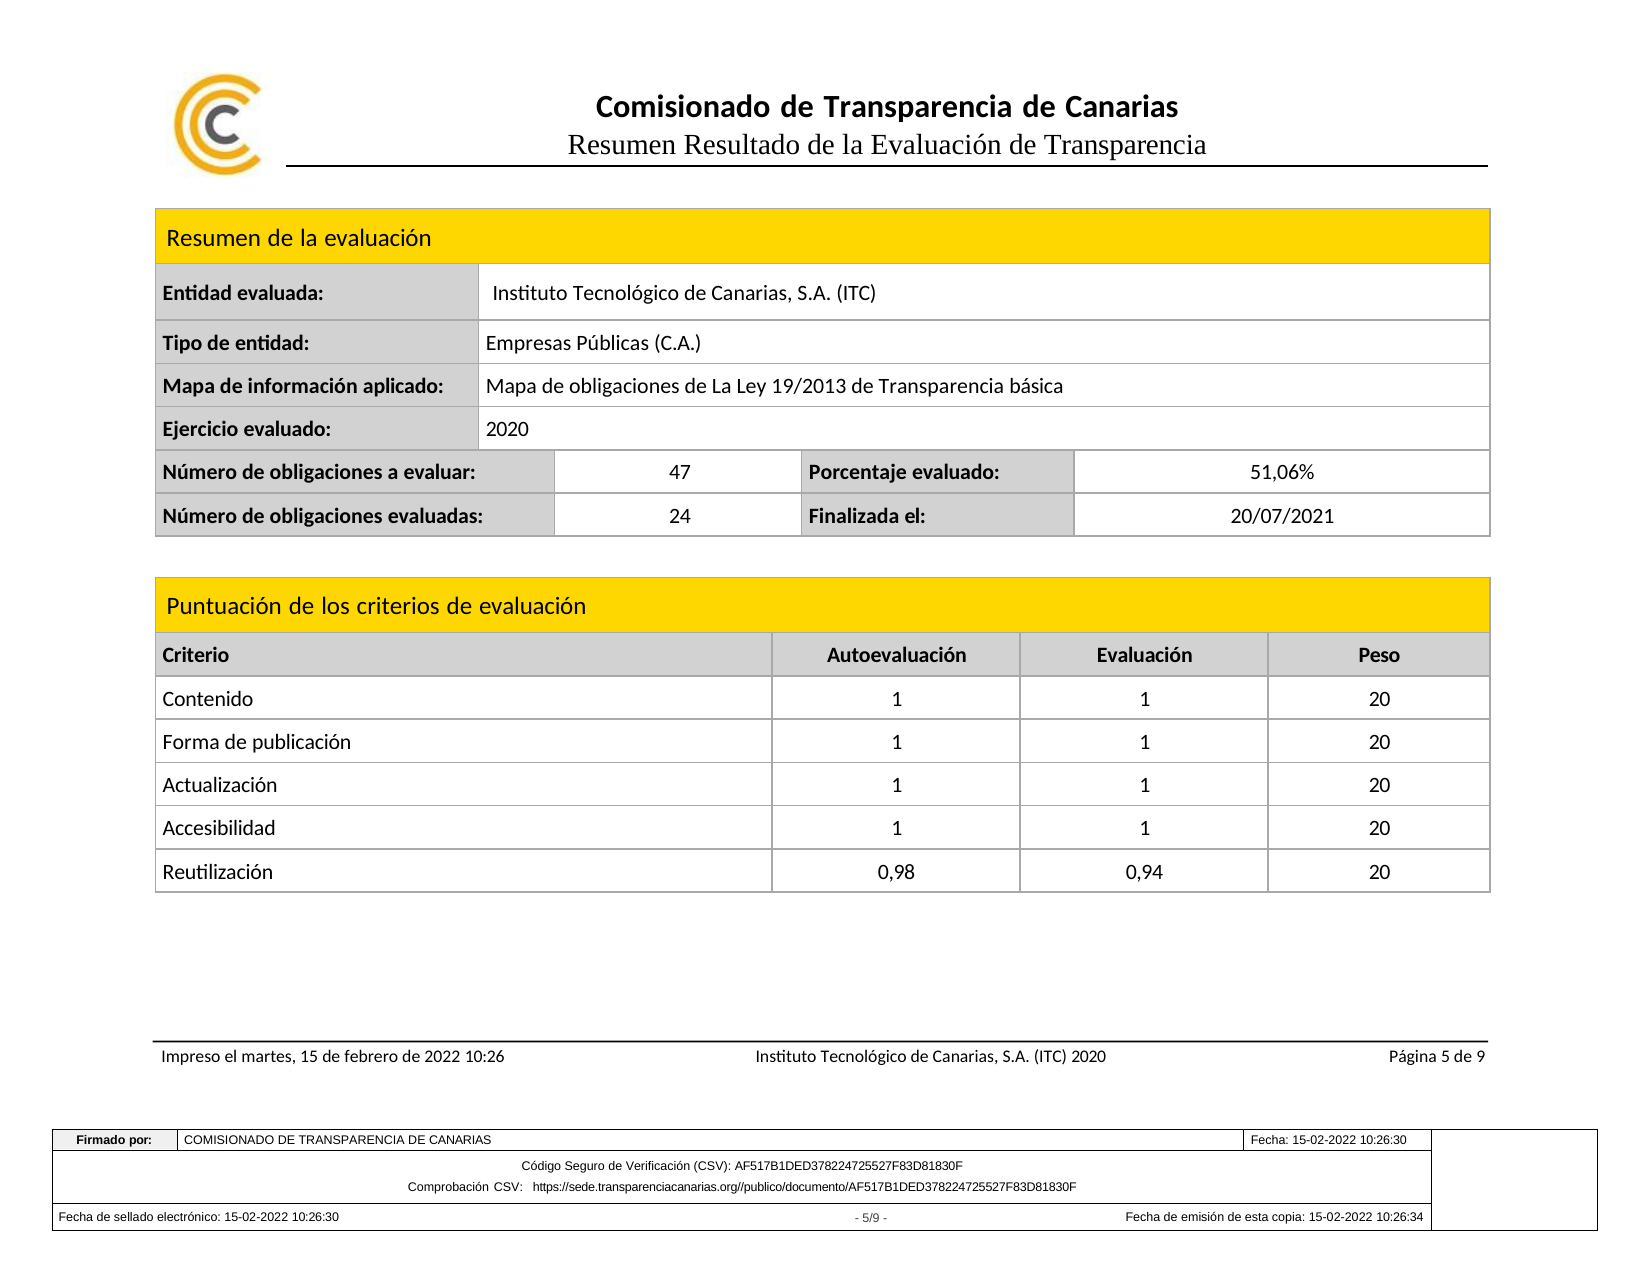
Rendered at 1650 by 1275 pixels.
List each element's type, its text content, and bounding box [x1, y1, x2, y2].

table_cell 0,94 [1021, 850, 1267, 891]
table_cell Mapa de obligaciones de La Ley 19/2013 de Transparencia básica [479, 364, 1489, 406]
table_cell Accesibilidad [156, 806, 771, 848]
table_cell 1 [1021, 720, 1267, 761]
table_cell 51,06% [1075, 451, 1489, 492]
table_cell Instituto Tecnológico de Canarias, S.A. (ITC) [479, 264, 1489, 319]
table_cell 20/07/2021 [1075, 494, 1489, 535]
table_cell 24 [555, 494, 801, 535]
table_cell 1 [773, 677, 1019, 718]
table_cell Ejercicio evaluado: [156, 407, 478, 449]
table_cell Número de obligaciones a evaluar: [156, 451, 554, 492]
table_cell Criterio [156, 633, 771, 675]
table_cell 20 [1269, 720, 1489, 761]
table_cell 20 [1269, 850, 1489, 891]
table_cell Peso [1269, 633, 1489, 675]
table_cell Finalizada el: [802, 494, 1073, 535]
table_cell 0,98 [773, 850, 1019, 891]
table_cell Número de obligaciones evaluadas: [156, 494, 554, 535]
table_cell Evaluación [1021, 633, 1267, 675]
table_cell 1 [773, 806, 1019, 848]
table_cell Tipo de entidad: [156, 321, 478, 362]
table_header Puntuación de los criterios de evaluación [156, 578, 1489, 632]
table_cell Autoevaluación [773, 633, 1019, 675]
table_header Resumen de la evaluación [156, 209, 1489, 263]
table_cell 2020 [479, 407, 1489, 449]
table_cell Empresas Públicas (C.A.) [479, 321, 1489, 362]
table_cell 1 [773, 720, 1019, 761]
table_cell Reutilización [156, 850, 771, 891]
table_cell 20 [1269, 763, 1489, 805]
table_cell 20 [1269, 806, 1489, 848]
table_cell 20 [1269, 677, 1489, 718]
table_cell 1 [1021, 677, 1267, 718]
table_cell Forma de publicación [156, 720, 771, 761]
table_cell Actualización [156, 763, 771, 805]
table_cell Entidad evaluada: [156, 264, 478, 319]
table_cell Mapa de información aplicado: [156, 364, 478, 406]
table_cell 1 [773, 763, 1019, 805]
table_cell 1 [1021, 763, 1267, 805]
table_cell Porcentaje evaluado: [802, 451, 1073, 492]
table_cell 1 [1021, 806, 1267, 848]
table_cell Contenido [156, 677, 771, 718]
table_cell 47 [555, 451, 801, 492]
